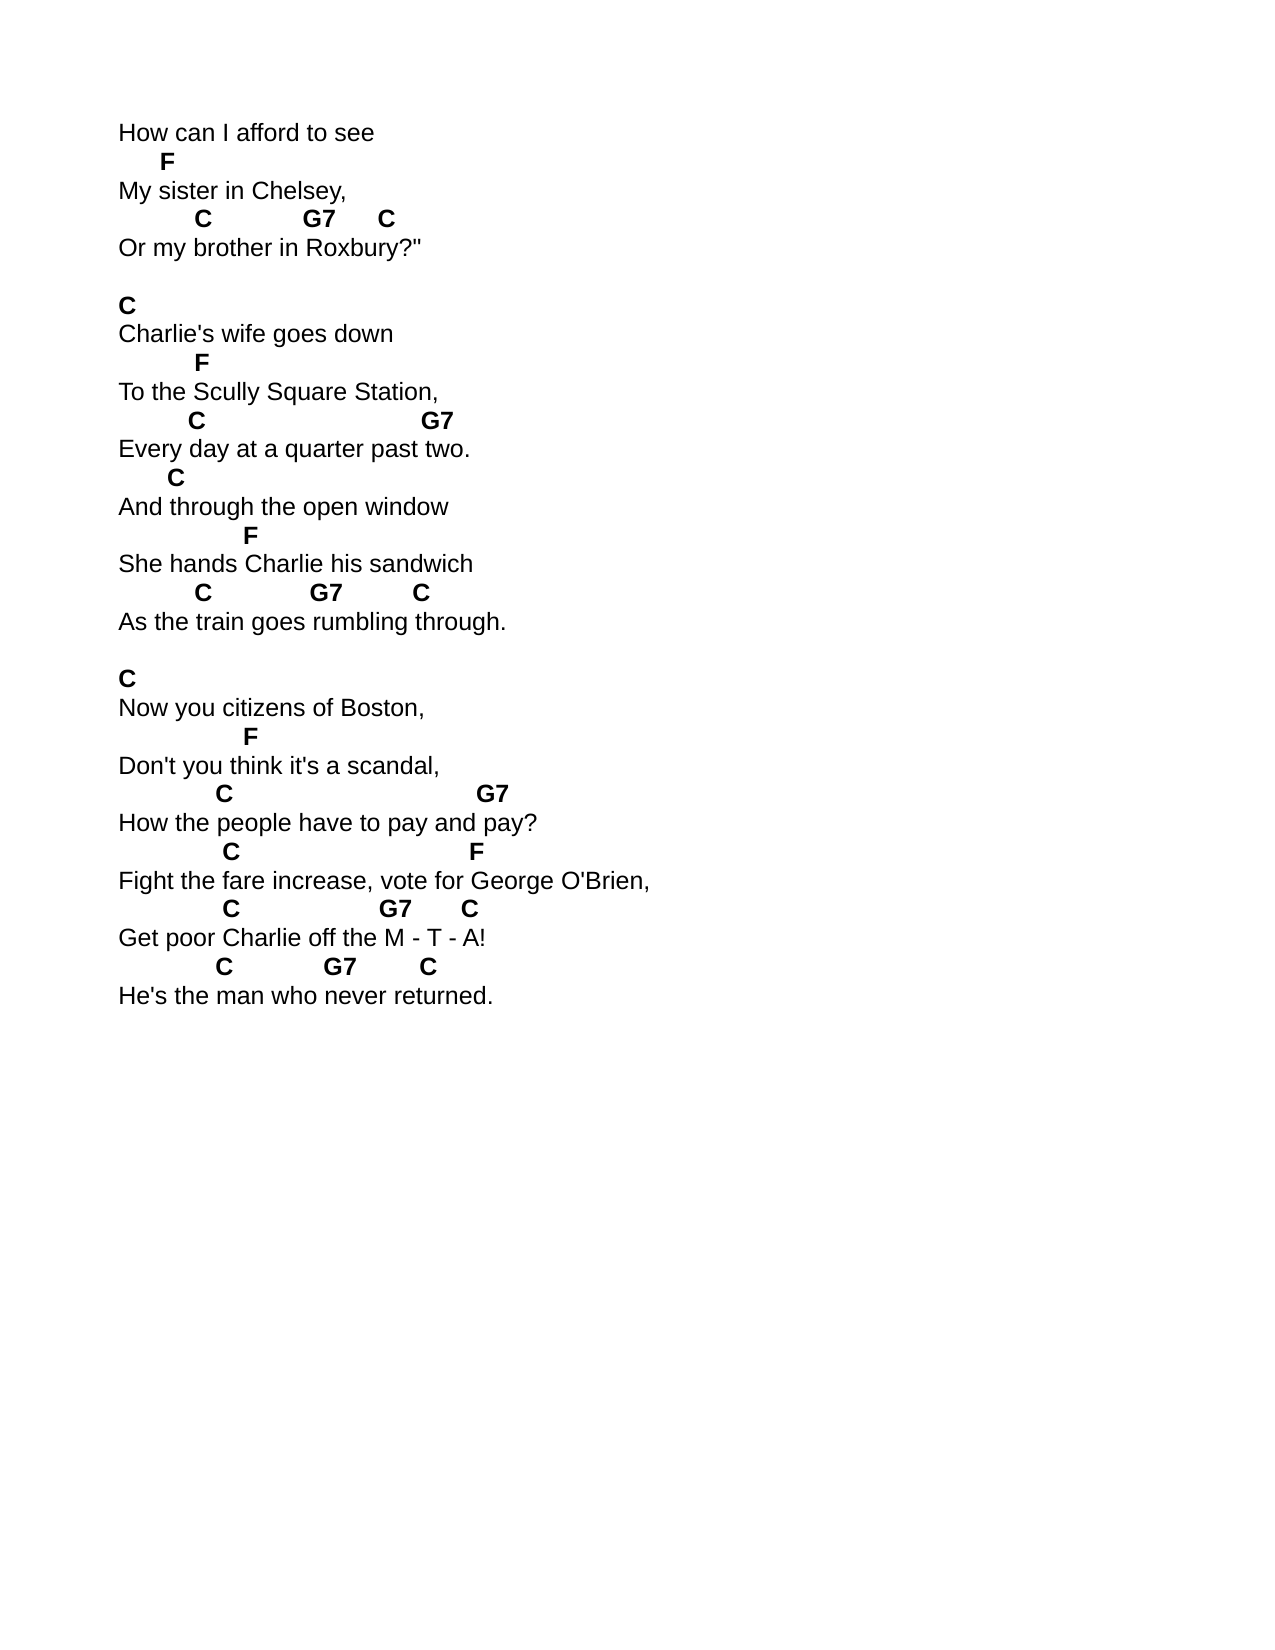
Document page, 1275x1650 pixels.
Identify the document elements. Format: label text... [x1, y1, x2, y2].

text C F [118, 837, 1157, 866]
text How the people have to pay and pay? [118, 808, 1157, 837]
text Don't you think it's a scandal, [118, 751, 1157, 779]
text Fight the fare increase, vote for George O'Brien, [118, 866, 1157, 894]
text How can I afford to see [118, 118, 1157, 147]
text F [118, 521, 1157, 549]
text C G7 C [118, 894, 1157, 923]
text To the Scully Square Station, [118, 377, 1157, 406]
text My sister in Chelsey, [118, 176, 1157, 204]
text C G7 [118, 406, 1157, 434]
text C [118, 291, 1157, 319]
text F [118, 147, 1157, 176]
text Get poor Charlie off the M - T - A! [118, 923, 1157, 952]
text Charlie's wife goes down [118, 319, 1157, 348]
text And through the open window [118, 492, 1157, 521]
text C G7 C [118, 204, 1157, 233]
text She hands Charlie his sandwich [118, 549, 1157, 578]
text Every day at a quarter past two. [118, 434, 1157, 463]
text F [118, 722, 1157, 751]
text C G7 C [118, 578, 1157, 607]
text C [118, 664, 1157, 693]
text Now you citizens of Boston, [118, 693, 1157, 722]
text F [118, 348, 1157, 377]
text C G7 C [118, 952, 1157, 981]
text As the train goes rumbling through. [118, 607, 1157, 636]
text C G7 [118, 779, 1157, 808]
text C [118, 463, 1157, 492]
text Or my brother in Roxbury?" [118, 233, 1157, 262]
text He's the man who never returned. [118, 981, 1157, 1009]
